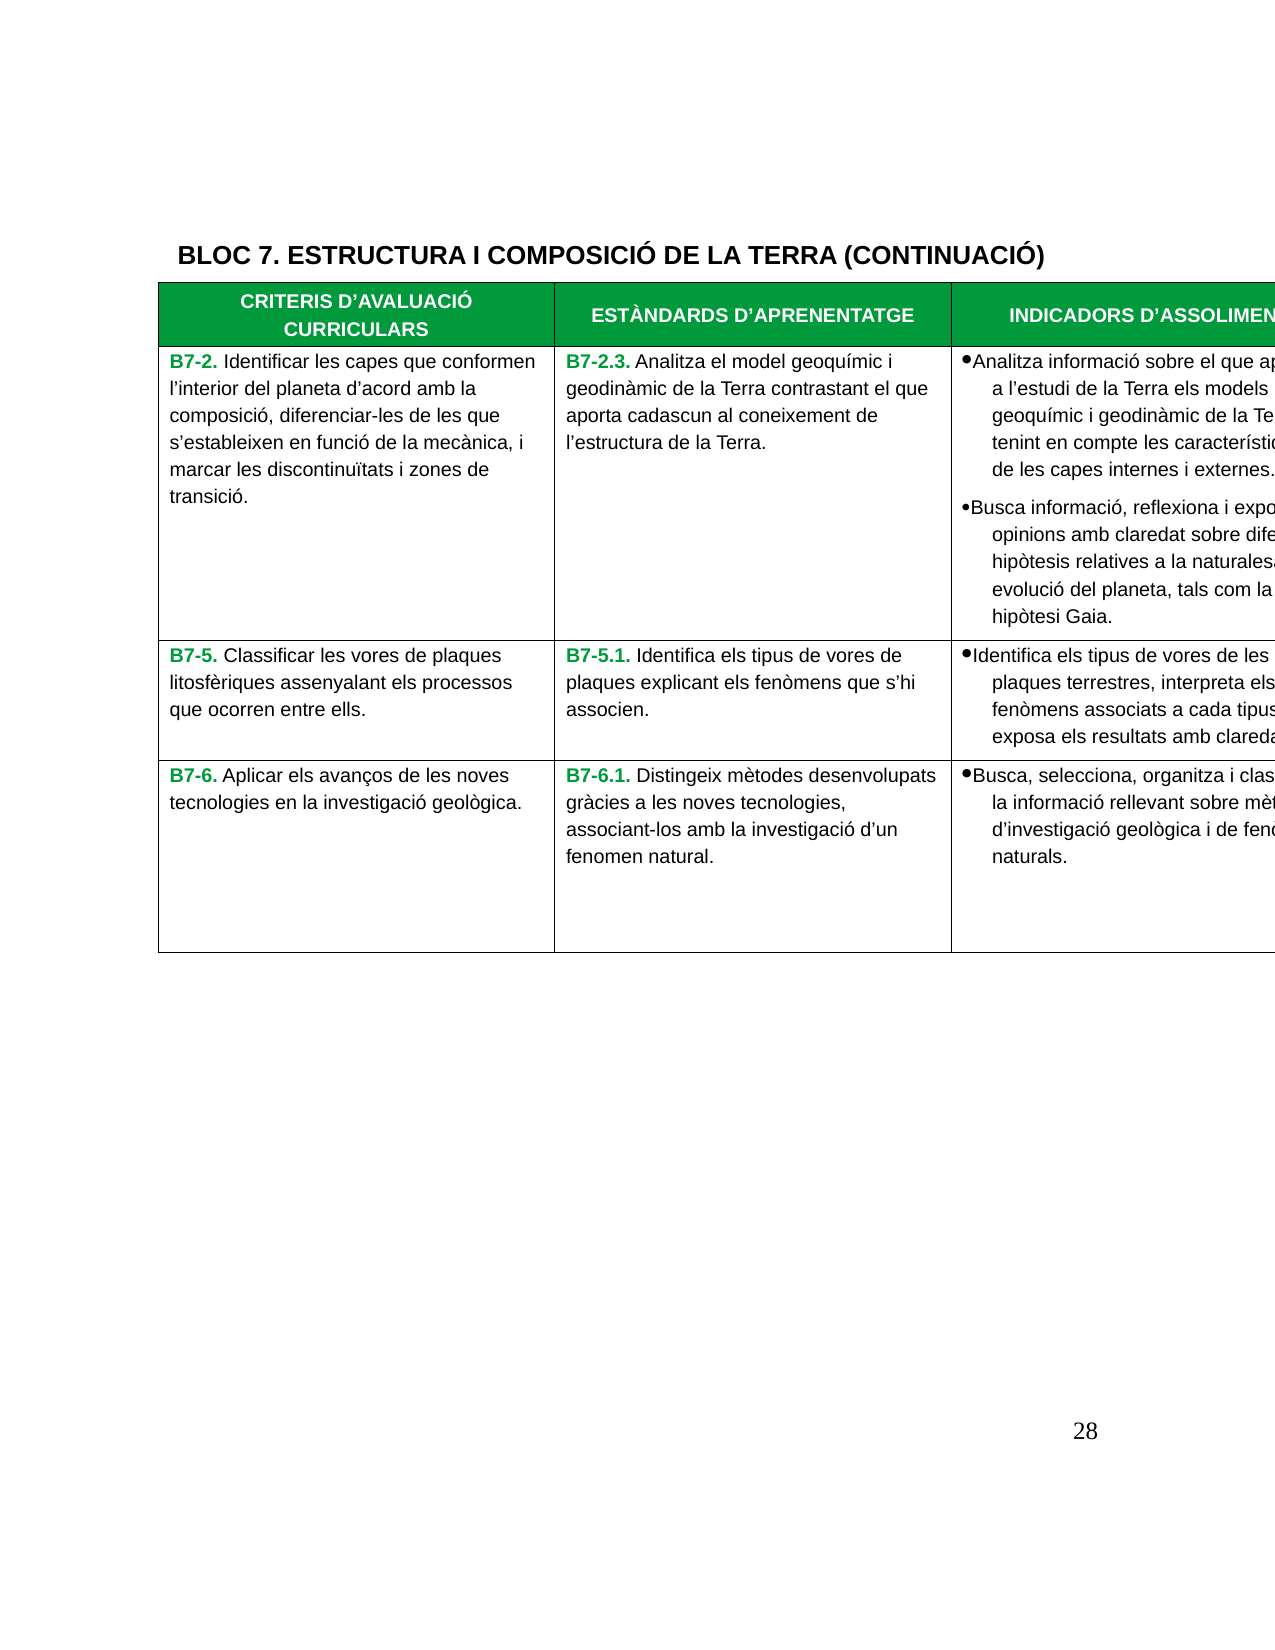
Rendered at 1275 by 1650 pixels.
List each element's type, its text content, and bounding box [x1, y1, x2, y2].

text BLOC 7. ESTRUCTURA I COMPOSICIÓ DE LA TERRA (CONTINUACIÓ) [177, 240, 1098, 271]
table_header INDICADORS D’ASSOLIMENT [952, 283, 1275, 346]
table_header CRITERIS D’AVALUACIÓ CURRICULARS [159, 283, 554, 346]
table_cell B7-6. Aplicar els avanços de les noves tecnologies en la investigació geològica. [159, 761, 554, 952]
table_cell B7-6.1. Distingeix mètodes desenvolupats gràcies a les noves tecnologies, associant-los amb la investigació d’un fenomen natural. [555, 761, 951, 952]
table_cell B7-2. Identificar les capes que conformen l’interior del planeta d’acord amb la composició, diferenciar-les de les que s’estableixen en funció de la mecànica, i marcar les discontinuïtats i zones de transició. [159, 347, 554, 639]
table_cell Analitza informació sobre el que aporten a l’estudi de la Terra els models geoquímic i geodinàmic de la Terra, tenint en compte les característiques de les capes internes i externes. Busca informació, reflexiona i exposa opinions amb claredat sobre diferents hipòtesis relatives a la naturalesa i evolució del planeta, tals com la hipòtesi Gaia. [952, 347, 1275, 639]
table_cell Busca, selecciona, organitza i classifica la informació rellevant sobre mètodes d’investigació geològica i de fenòmens naturals. [952, 761, 1275, 952]
table_header ESTÀNDARDS D’APRENENTATGE [555, 283, 951, 346]
table_cell B7-2.3. Analitza el model geoquímic i geodinàmic de la Terra contrastant el que aporta cadascun al coneixement de l’estructura de la Terra. [555, 347, 951, 639]
table_cell B7-5.1. Identifica els tipus de vores de plaques explicant els fenòmens que s’hi associen. [555, 641, 951, 760]
table_cell B7-5. Classificar les vores de plaques litosfèriques assenyalant els processos que ocorren entre ells. [159, 641, 554, 760]
table_cell Identifica els tipus de vores de les plaques terrestres, interpreta els fenòmens associats a cada tipus i exposa els resultats amb claredat. [952, 641, 1275, 760]
